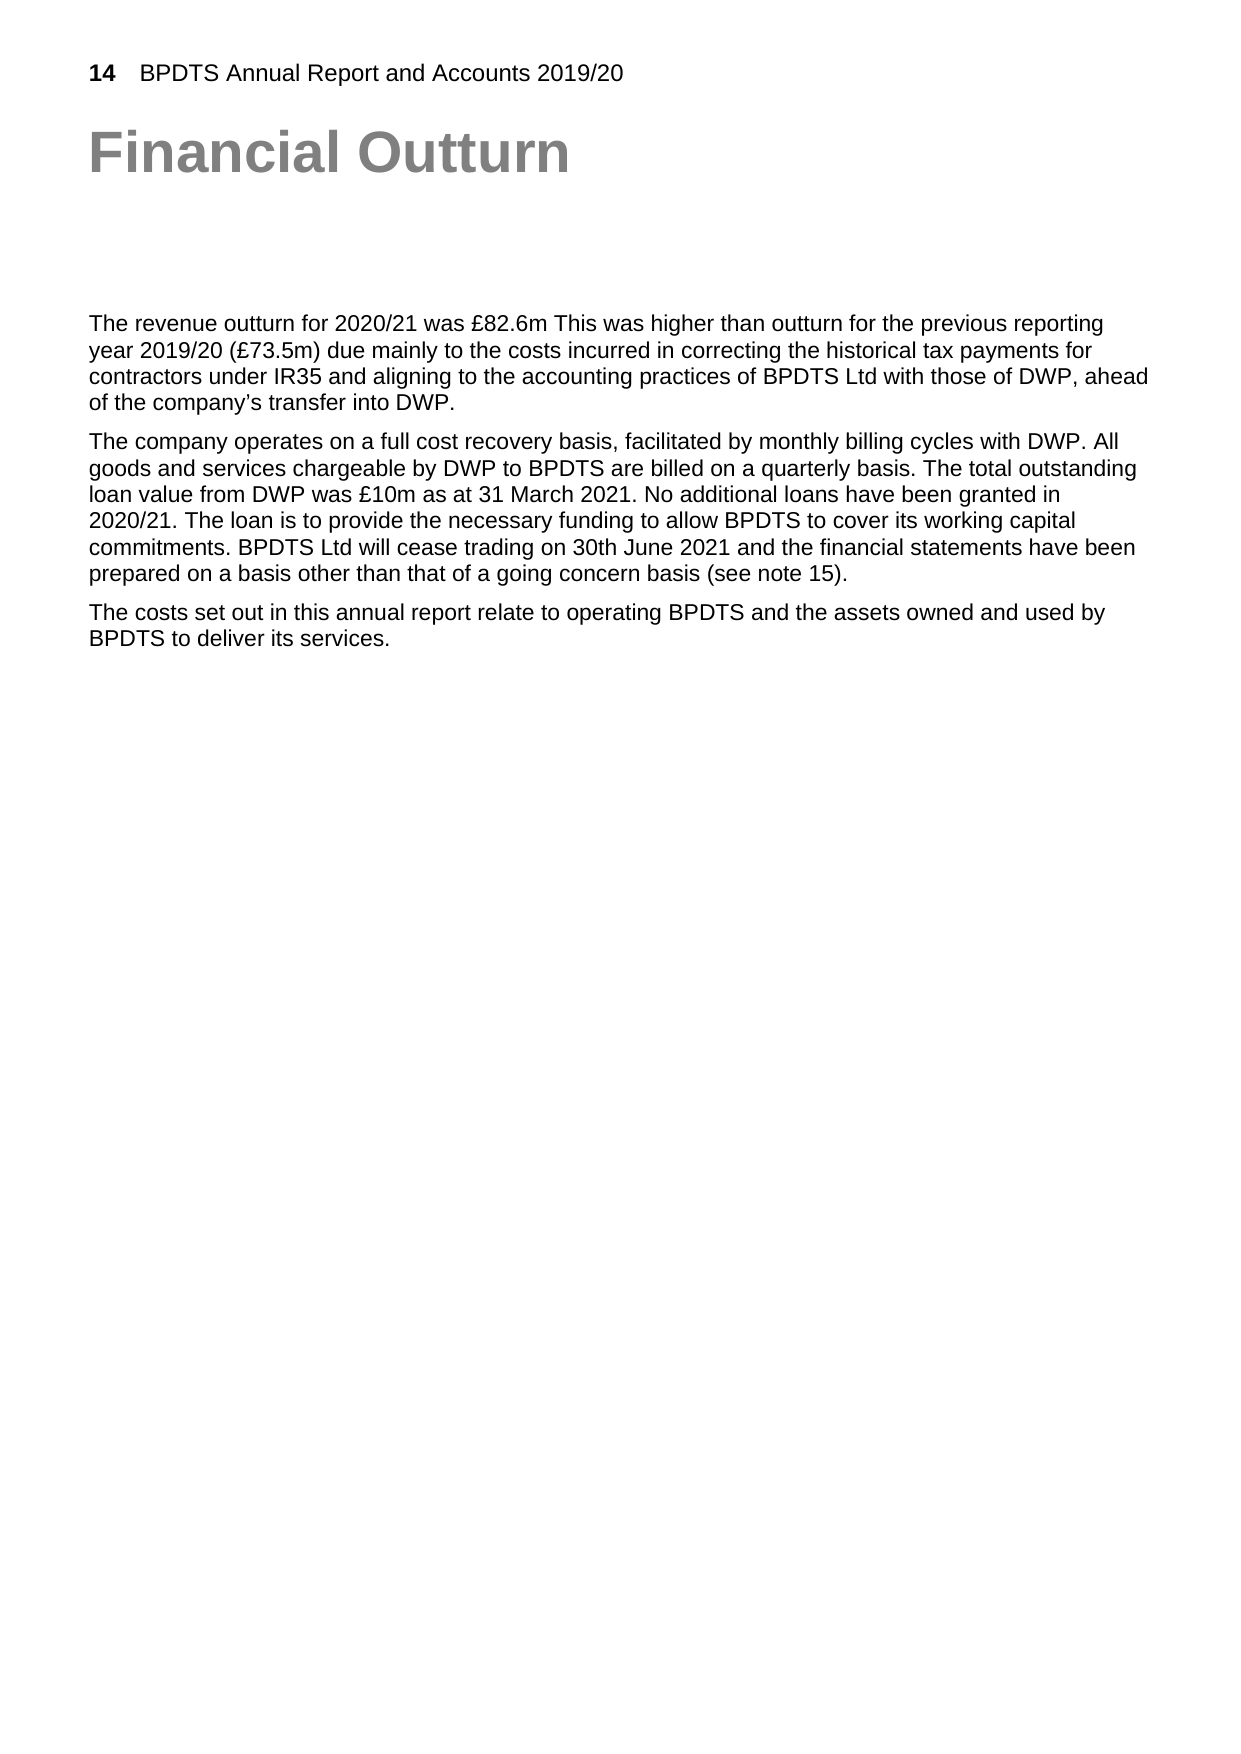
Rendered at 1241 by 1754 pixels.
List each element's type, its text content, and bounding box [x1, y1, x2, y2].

text The revenue outturn for 2020/21 was £82.6m This was higher than outturn for the previous reporting year 2019/20 (£73.5m) due mainly to the costs incurred in correcting the historical tax payments for contractors under IR35 and aligning to the accounting practices of BPDTS Ltd with those of DWP, ahead of the company’s transfer into DWP. [89, 310, 1152, 416]
subtitle Financial Outturn [89, 118, 1152, 185]
text The costs set out in this annual report relate to operating BPDTS and the assets owned and used by BPDTS to deliver its services. [89, 599, 1152, 651]
text The company operates on a full cost recovery basis, facilitated by monthly billing cycles with DWP. All goods and services chargeable by DWP to BPDTS are billed on a quarterly basis. The total outstanding loan value from DWP was £10m as at 31 March 2021. No additional loans have been granted in 2020/21. The loan is to provide the necessary funding to allow BPDTS to cover its working capital commitments. BPDTS Ltd will cease trading on 30th June 2021 and the financial statements have been prepared on a basis other than that of a going concern basis (see note 15). [89, 428, 1152, 586]
